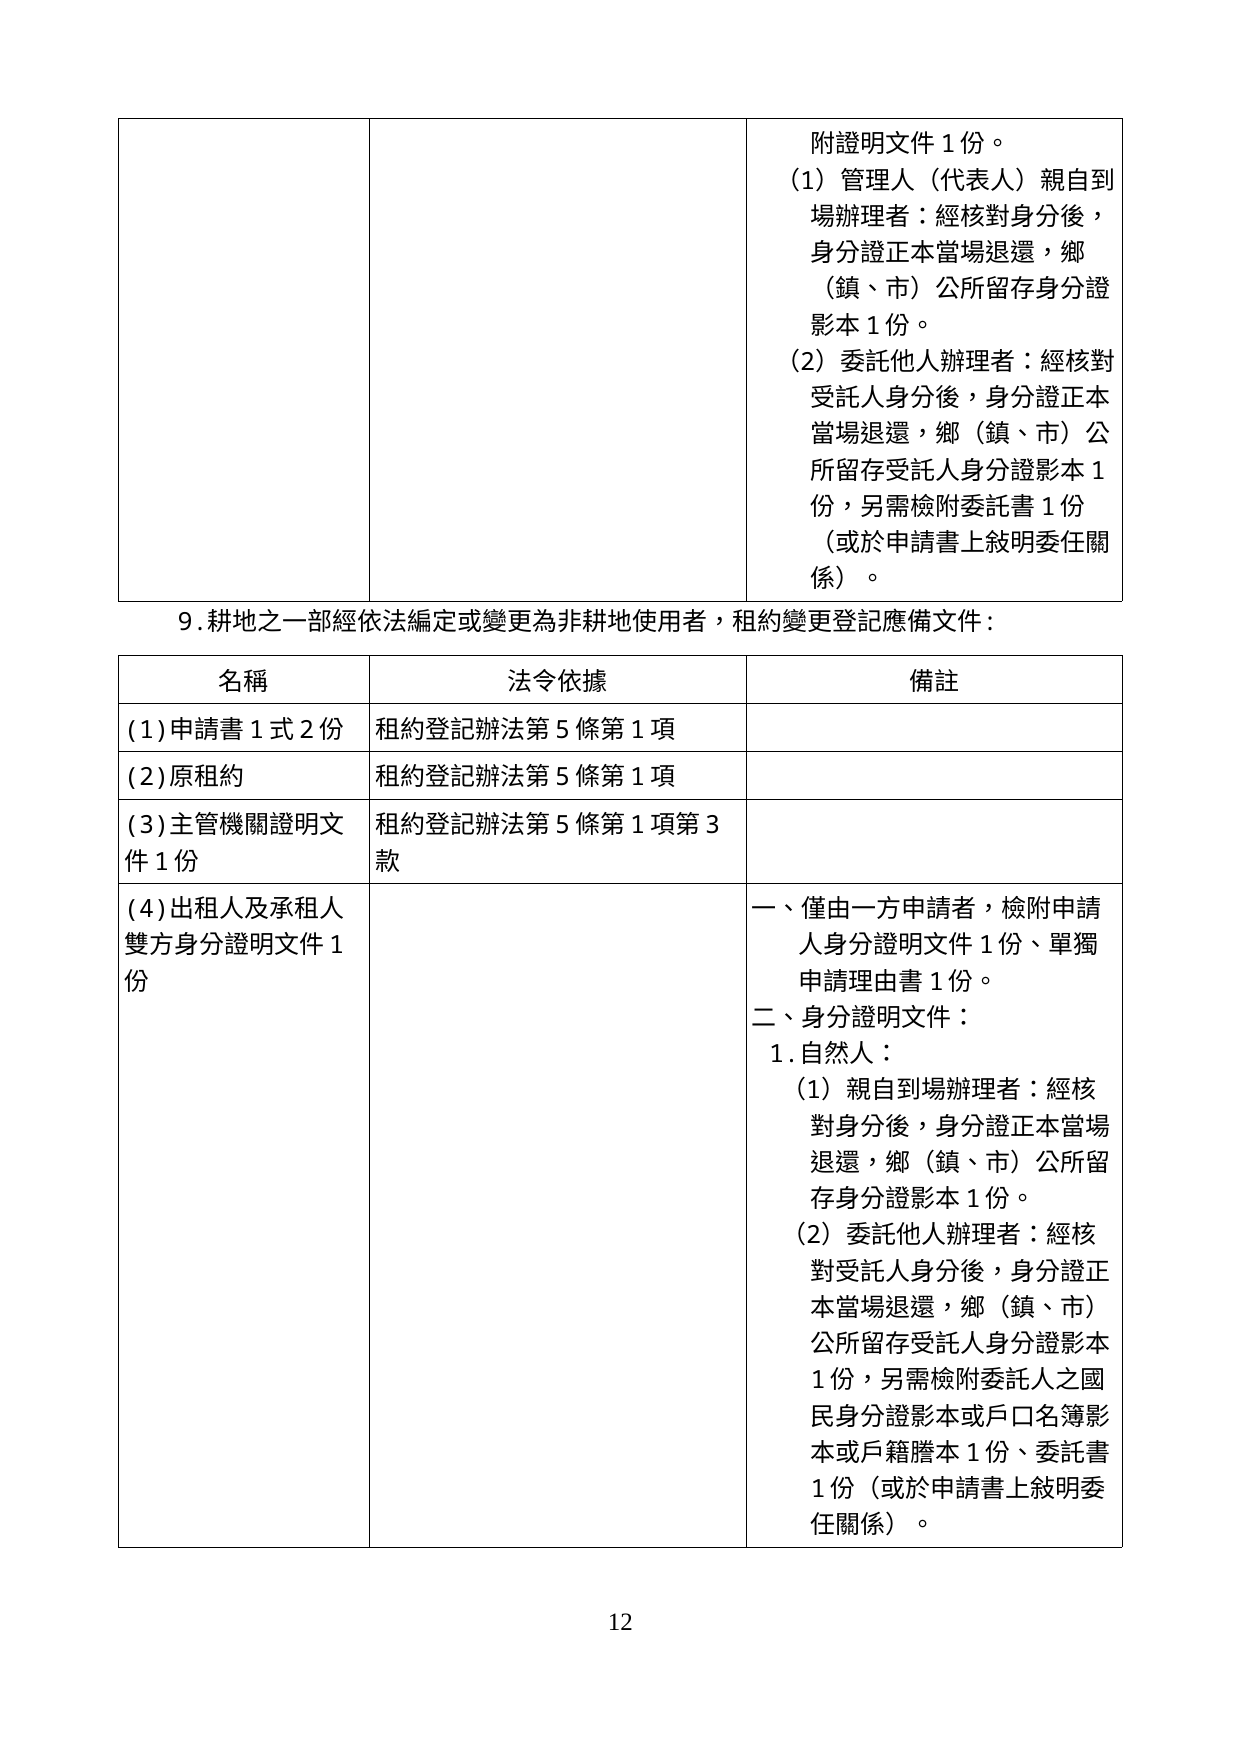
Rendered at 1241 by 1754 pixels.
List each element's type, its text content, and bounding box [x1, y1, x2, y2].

table_cell [119, 119, 369, 601]
table_cell [747, 752, 1122, 799]
table_cell (1)申請書1式2份 [119, 704, 369, 751]
text 9.耕地之一部經依法編定或變更為非耕地使用者，租約變更登記應備文件: [177, 602, 1122, 637]
table_cell [370, 884, 746, 1547]
table_cell 租約登記辦法第5條第1項 [370, 752, 746, 799]
table_cell 租約登記辦法第5條第1項 [370, 704, 746, 751]
table_header 備註 [747, 656, 1122, 703]
table_cell (4)出租人及承租人雙方身分證明文件1份 [119, 884, 369, 1547]
table_header 法令依據 [370, 656, 746, 703]
table_header 名稱 [119, 656, 369, 703]
table_cell 租約登記辦法第5條第1項第3款 [370, 800, 746, 883]
table_cell [747, 800, 1122, 883]
table_cell 一、僅由一方申請者，檢附申請人身分證明文件1份、單獨申請理由書1份。 二、身分證明文件： 1.自然人： （1）親自到場辦理者：經核對身分後，身分證正本當場退還，鄉（鎮、市）公所留存身分證影本1份。 （2）委託他人辦理者：經核對受託人身分後，身分證正本當場退還，鄉（鎮、市）公所留存受託人身分證影本1份，另需檢附委託人之國民身分證影本或戶口名簿影本或戶籍謄本1份、委託書1份（或於申請書上敍明委任關係）。 [747, 884, 1122, 1547]
table_cell (2)原租約 [119, 752, 369, 799]
table_cell (3)主管機關證明文件1份 [119, 800, 369, 883]
table_cell [370, 119, 746, 601]
table_cell [747, 704, 1122, 751]
table_cell 附證明文件1份。 （1）管理人（代表人）親自到場辦理者：經核對身分後，身分證正本當場退還，鄉（鎮、市）公所留存身分證影本1份。 （2）委託他人辦理者：經核對受託人身分後，身分證正本當場退還，鄉（鎮、市）公所留存受託人身分證影本1份，另需檢附委託書1份（或於申請書上敍明委任關係）。 [747, 119, 1122, 601]
